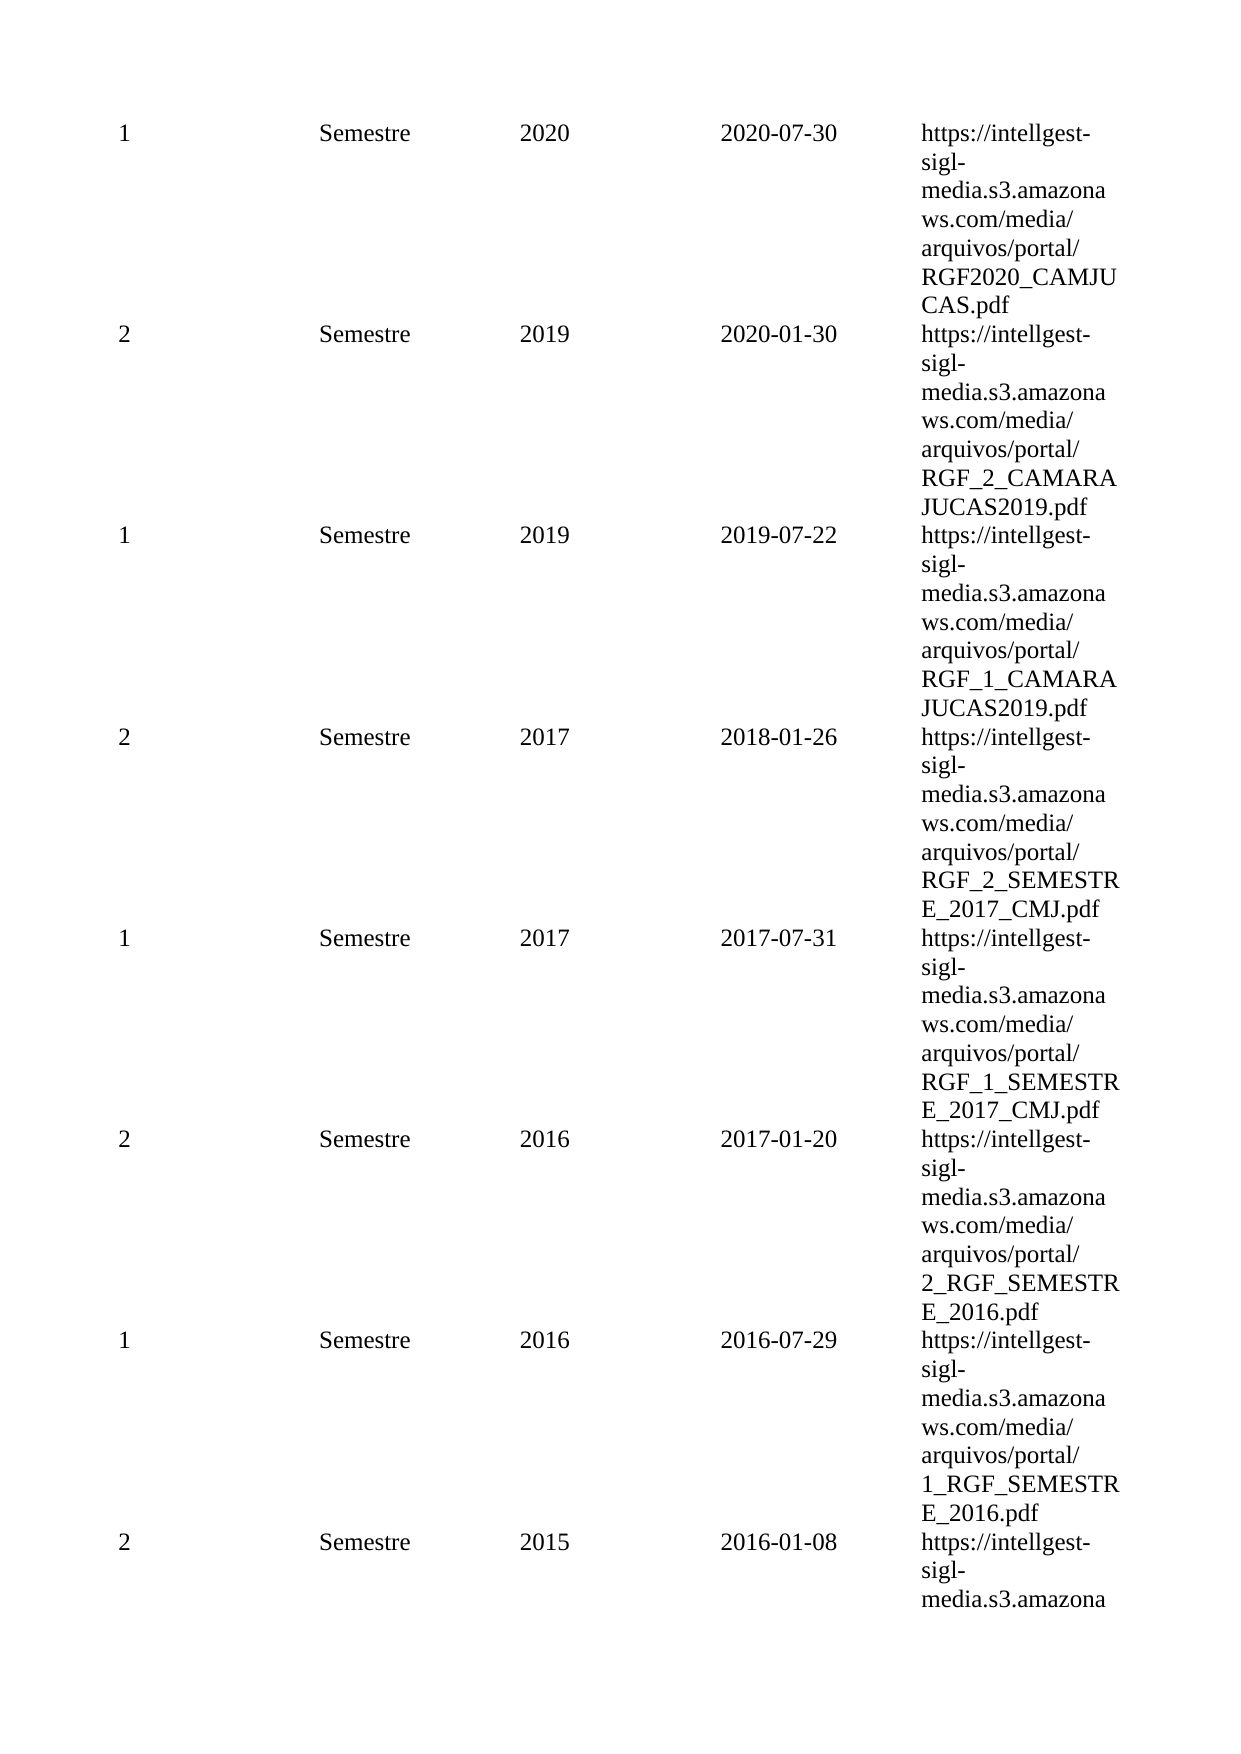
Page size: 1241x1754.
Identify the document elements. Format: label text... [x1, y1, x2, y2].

table_cell 2017 [520, 923, 720, 1124]
table_cell 2017-01-20 [720, 1124, 921, 1326]
table_cell https://intellgest-sigl-media.s3.amazonaws.com/media/arquivos/portal/1_RGF_SEMESTRE_2016.pdf [921, 1326, 1122, 1527]
table_cell 2020 [520, 118, 720, 319]
table_cell 2 [118, 722, 319, 923]
table_cell Semestre [319, 521, 519, 722]
table_cell Semestre [319, 923, 519, 1124]
table_cell Semestre [319, 1527, 519, 1613]
table_cell 2 [118, 1527, 319, 1613]
table_cell 2019 [520, 319, 720, 521]
table_cell 2 [118, 319, 319, 521]
table_cell 2016 [520, 1326, 720, 1527]
table_cell https://intellgest-sigl-media.s3.amazonaws.com/media/arquivos/portal/RGF_1_CAMARAJUCAS2019.pdf [921, 521, 1122, 722]
table_cell Semestre [319, 118, 519, 319]
table_cell https://intellgest-sigl-media.s3.amazonaws.com/media/arquivos/portal/RGF_2_CAMARAJUCAS2019.pdf [921, 319, 1122, 521]
table_cell 2019 [520, 521, 720, 722]
table_cell Semestre [319, 1124, 519, 1326]
table_cell 1 [118, 923, 319, 1124]
table_cell Semestre [319, 319, 519, 521]
table_cell https://intellgest-sigl-media.s3.amazonaws.com/media/arquivos/portal/RGF2020_CAMJUCAS.pdf [921, 118, 1122, 319]
table_cell https://intellgest-sigl-media.s3.amazonaws.com/media/arquivos/portal/RGF_2_SEMESTRE_2017_CMJ.pdf [921, 722, 1122, 923]
table_cell 2015 [520, 1527, 720, 1613]
table_cell 2019-07-22 [720, 521, 921, 722]
table_cell 2018-01-26 [720, 722, 921, 923]
table_cell 1 [118, 521, 319, 722]
table_cell https://intellgest-sigl-media.s3.amazona [921, 1527, 1122, 1613]
table_cell 1 [118, 1326, 319, 1527]
table_cell 2020-01-30 [720, 319, 921, 521]
table_cell 2017 [520, 722, 720, 923]
table_cell 2016-07-29 [720, 1326, 921, 1527]
table_cell 2017-07-31 [720, 923, 921, 1124]
table_cell https://intellgest-sigl-media.s3.amazonaws.com/media/arquivos/portal/2_RGF_SEMESTRE_2016.pdf [921, 1124, 1122, 1326]
table_cell 2020-07-30 [720, 118, 921, 319]
table_cell 2016-01-08 [720, 1527, 921, 1613]
table_cell 1 [118, 118, 319, 319]
table_cell https://intellgest-sigl-media.s3.amazonaws.com/media/arquivos/portal/RGF_1_SEMESTRE_2017_CMJ.pdf [921, 923, 1122, 1124]
table_cell Semestre [319, 1326, 519, 1527]
table_cell Semestre [319, 722, 519, 923]
table_cell 2 [118, 1124, 319, 1326]
table_cell 2016 [520, 1124, 720, 1326]
